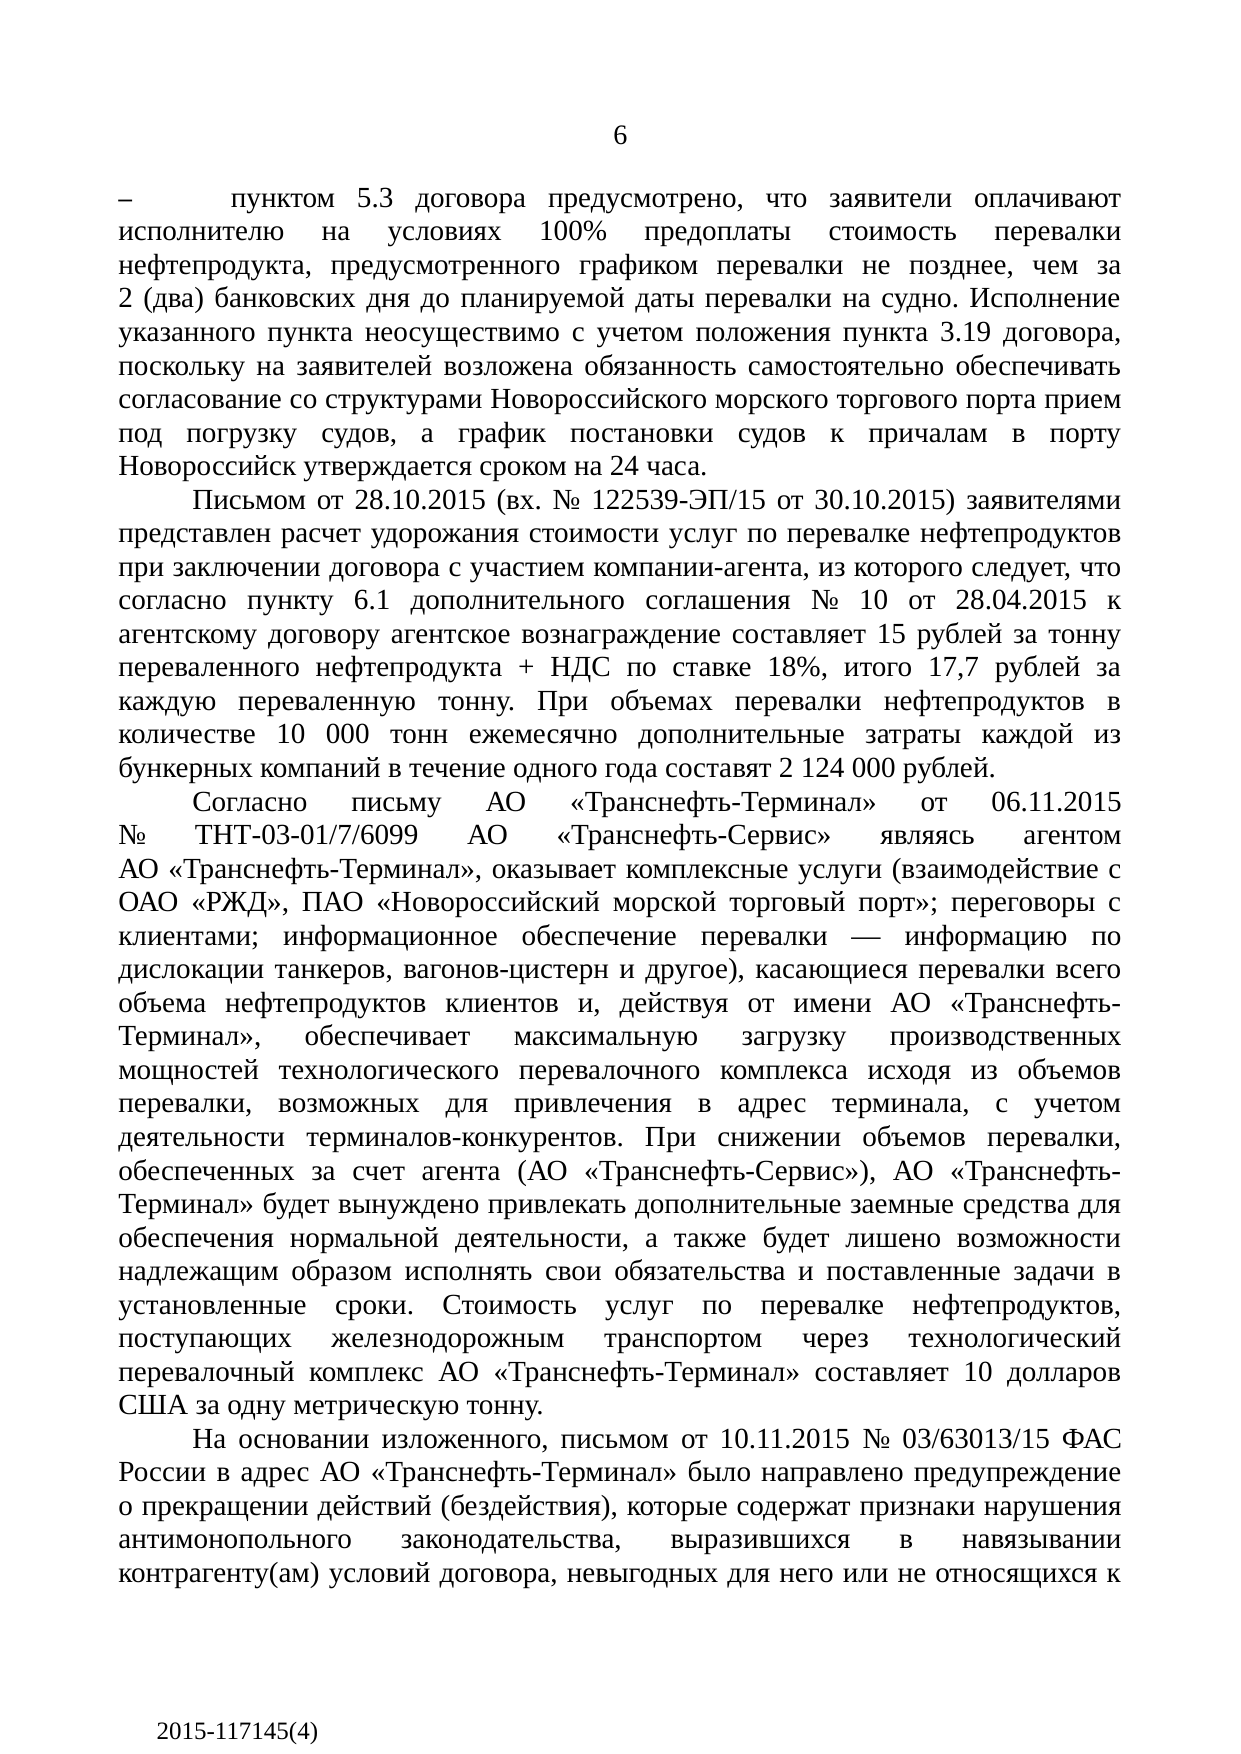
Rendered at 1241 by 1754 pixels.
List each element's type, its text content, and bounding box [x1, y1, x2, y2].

text На основании изложенного, письмом от 10.11.2015 № 03/63013/15 ФАС России в адрес АО «Транснефть-Терминал» было направлено предупреждение о прекращении действий (бездействия), которые содержат признаки нарушения антимонопольного законодательства, выразившихся в навязывании контрагенту(ам) условий договора, невыгодных для него или не относящихся к [118, 1421, 1122, 1589]
text Письмом от 28.10.2015 (вх. № 122539-ЭП/15 от 30.10.2015) заявителями представлен расчет удорожания стоимости услуг по перевалке нефтепродуктов при заключении договора с участием компании-агента, из которого следует, что согласно пункту 6.1 дополнительного соглашения № 10 от 28.04.2015 к агентскому договору агентское вознаграждение составляет 15 рублей за тонну переваленного нефтепродукта + НДС по ставке 18%, итого 17,7 рублей за каждую переваленную тонну. При объемах перевалки нефтепродуктов в количестве 10 000 тонн ежемесячно дополнительные затраты каждой из бункерных компаний в течение одного года составят 2 124 000 рублей. [118, 482, 1122, 784]
list пунктом 5.3 договора предусмотрено, что заявители оплачивают исполнителю на условиях 100% предоплаты стоимость перевалки нефтепродукта, предусмотренного графиком перевалки не позднее, чем за 2 (два) банковских дня до планируемой даты перевалки на судно. Исполнение указанного пункта неосуществимо с учетом положения пункта 3.19 договора, поскольку на заявителей возложена обязанность самостоятельно обеспечивать согласование со структурами Новороссийского морского торгового порта прием под погрузку судов, а график постановки судов к причалам в порту Новороссийск утверждается сроком на 24 часа. [118, 180, 1122, 482]
text Согласно письму АО «Транснефть-Терминал» от 06.11.2015 № ТНТ-03-01/7/6099 АО «Транснефть-Сервис» являясь агентом АО «Транснефть-Терминал», оказывает комплексные услуги (взаимодействие с ОАО «РЖД», ПАО «Новороссийский морской торговый порт»; переговоры с клиентами; информационное обеспечение перевалки — информацию по дислокации танкеров, вагонов-цистерн и другое), касающиеся перевалки всего объема нефтепродуктов клиентов и, действуя от имени АО «Транснефть-Терминал», обеспечивает максимальную загрузку производственных мощностей технологического перевалочного комплекса исходя из объемов перевалки, возможных для привлечения в адрес терминала, с учетом деятельности терминалов-конкурентов. При снижении объемов перевалки, обеспеченных за счет агента (АО «Транснефть-Сервис»), АО «Транснефть-Терминал» будет вынуждено привлекать дополнительные заемные средства для обеспечения нормальной деятельности, а также будет лишено возможности надлежащим образом исполнять свои обязательства и поставленные задачи в установленные сроки. Стоимость услуг по перевалке нефтепродуктов, поступающих железнодорожным транспортом через технологический перевалочный комплекс АО «Транснефть-Терминал» составляет 10 долларов США за одну метрическую тонну. [118, 784, 1122, 1421]
